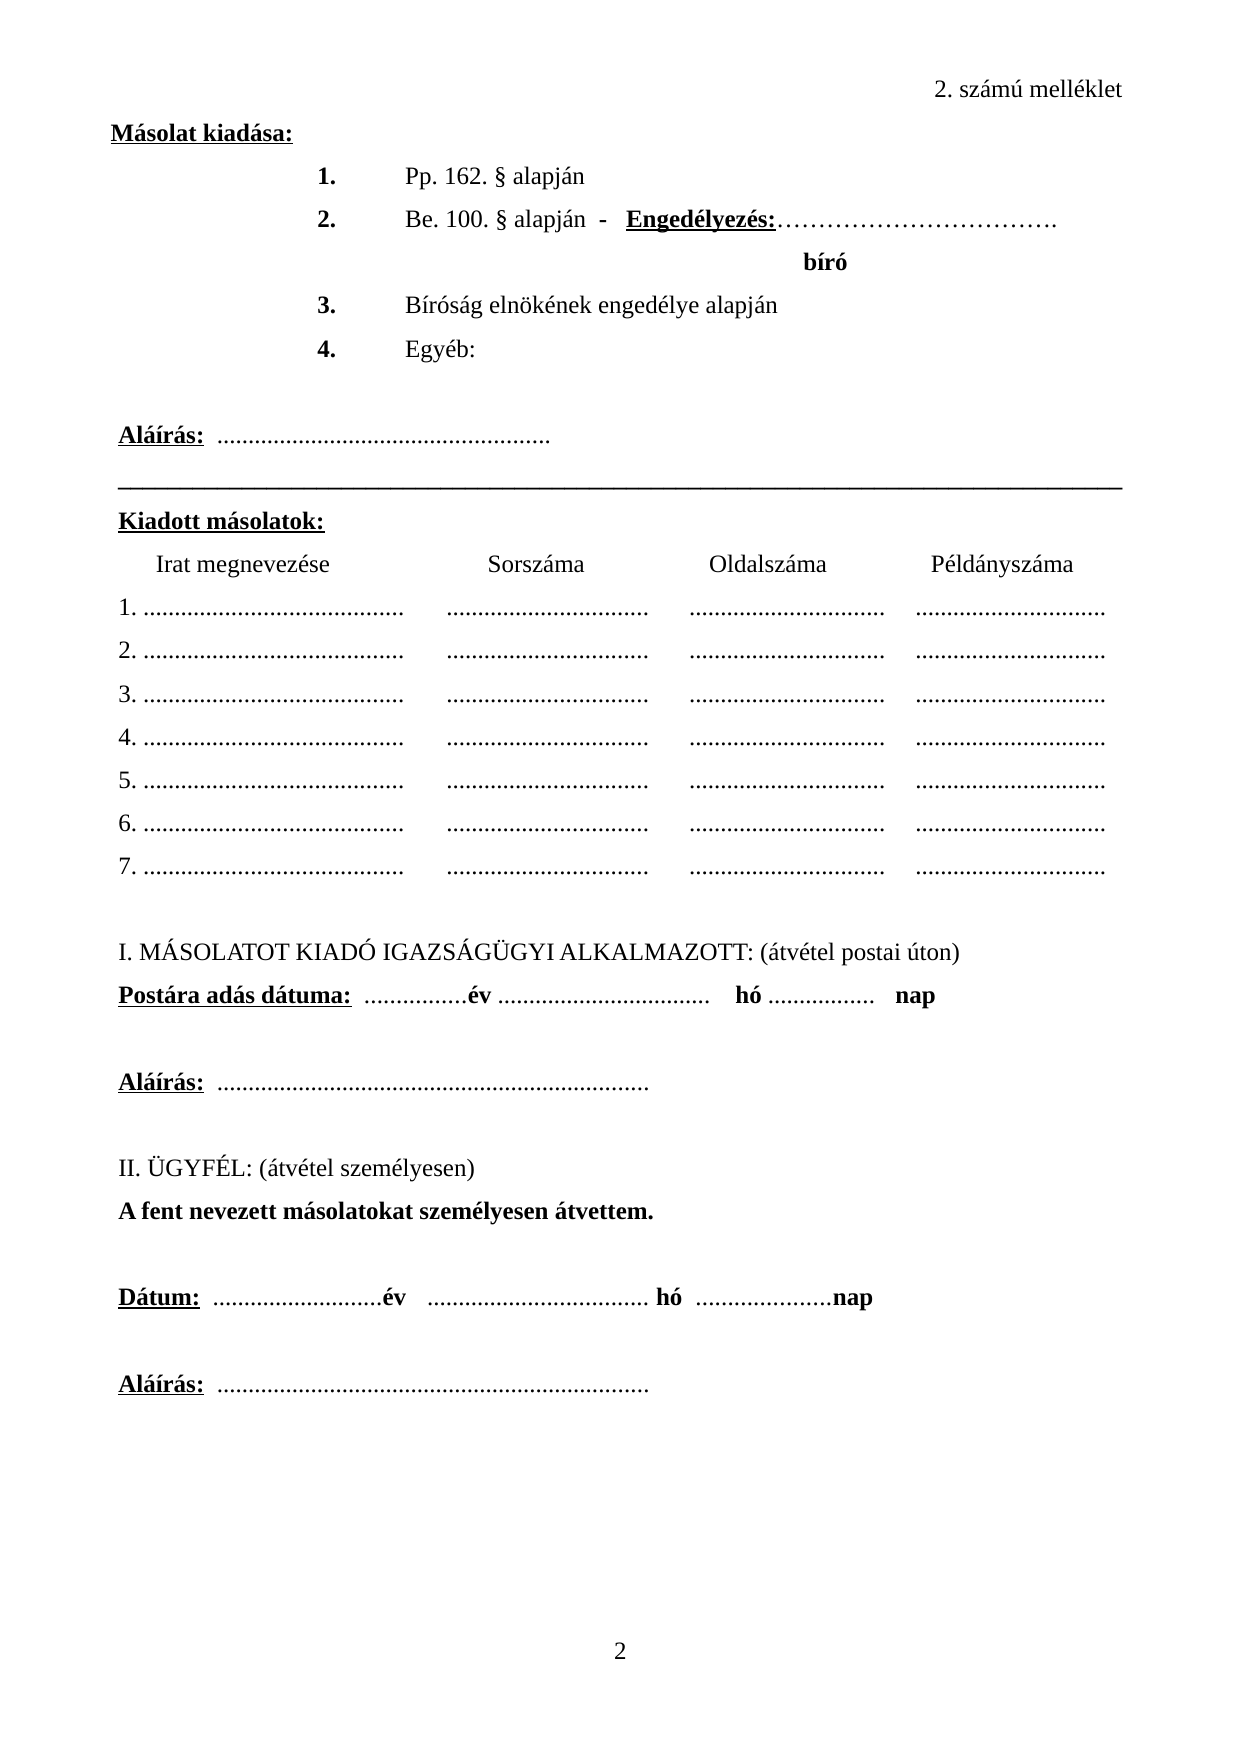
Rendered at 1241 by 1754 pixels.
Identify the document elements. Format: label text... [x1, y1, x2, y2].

text 7. [118, 851, 1122, 880]
text II. ÜGYFÉL: (átvétel személyesen) [118, 1153, 1122, 1182]
text Másolat kiadása: [110, 118, 1122, 147]
text 4. [118, 722, 1122, 751]
text Kiadott másolatok: [118, 506, 1122, 535]
list Be. 100. § alapján - Engedélyezés:……………………………. [317, 204, 1122, 233]
text Aláírás: [118, 1369, 1122, 1397]
text 6. [118, 808, 1122, 837]
list Bíróság elnökének engedélye alapján [317, 291, 1122, 319]
text Irat megnevezése Sorszáma Oldalszáma Példányszáma [118, 549, 1119, 578]
text Aláírás: [118, 1067, 1122, 1096]
text 5. [118, 765, 1122, 794]
text 2. [118, 636, 1122, 664]
text I. MÁSOLATOT KIADÓ IGAZSÁGÜGYI ALKALMAZOTT: (átvétel postai úton) [118, 937, 1122, 966]
text Dátum: év hó nap [118, 1282, 1122, 1311]
list Pp. 162. § alapján [317, 161, 1122, 190]
text bíró [316, 247, 1122, 276]
text Aláírás: [118, 420, 1122, 449]
text Postára adás dátuma: év hó nap [118, 981, 1122, 1009]
list Egyéb: [317, 334, 1122, 362]
text 3. [118, 679, 1122, 707]
text 1. [118, 592, 1122, 621]
text A fent nevezett másolatokat személyesen átvettem. [118, 1196, 1122, 1225]
